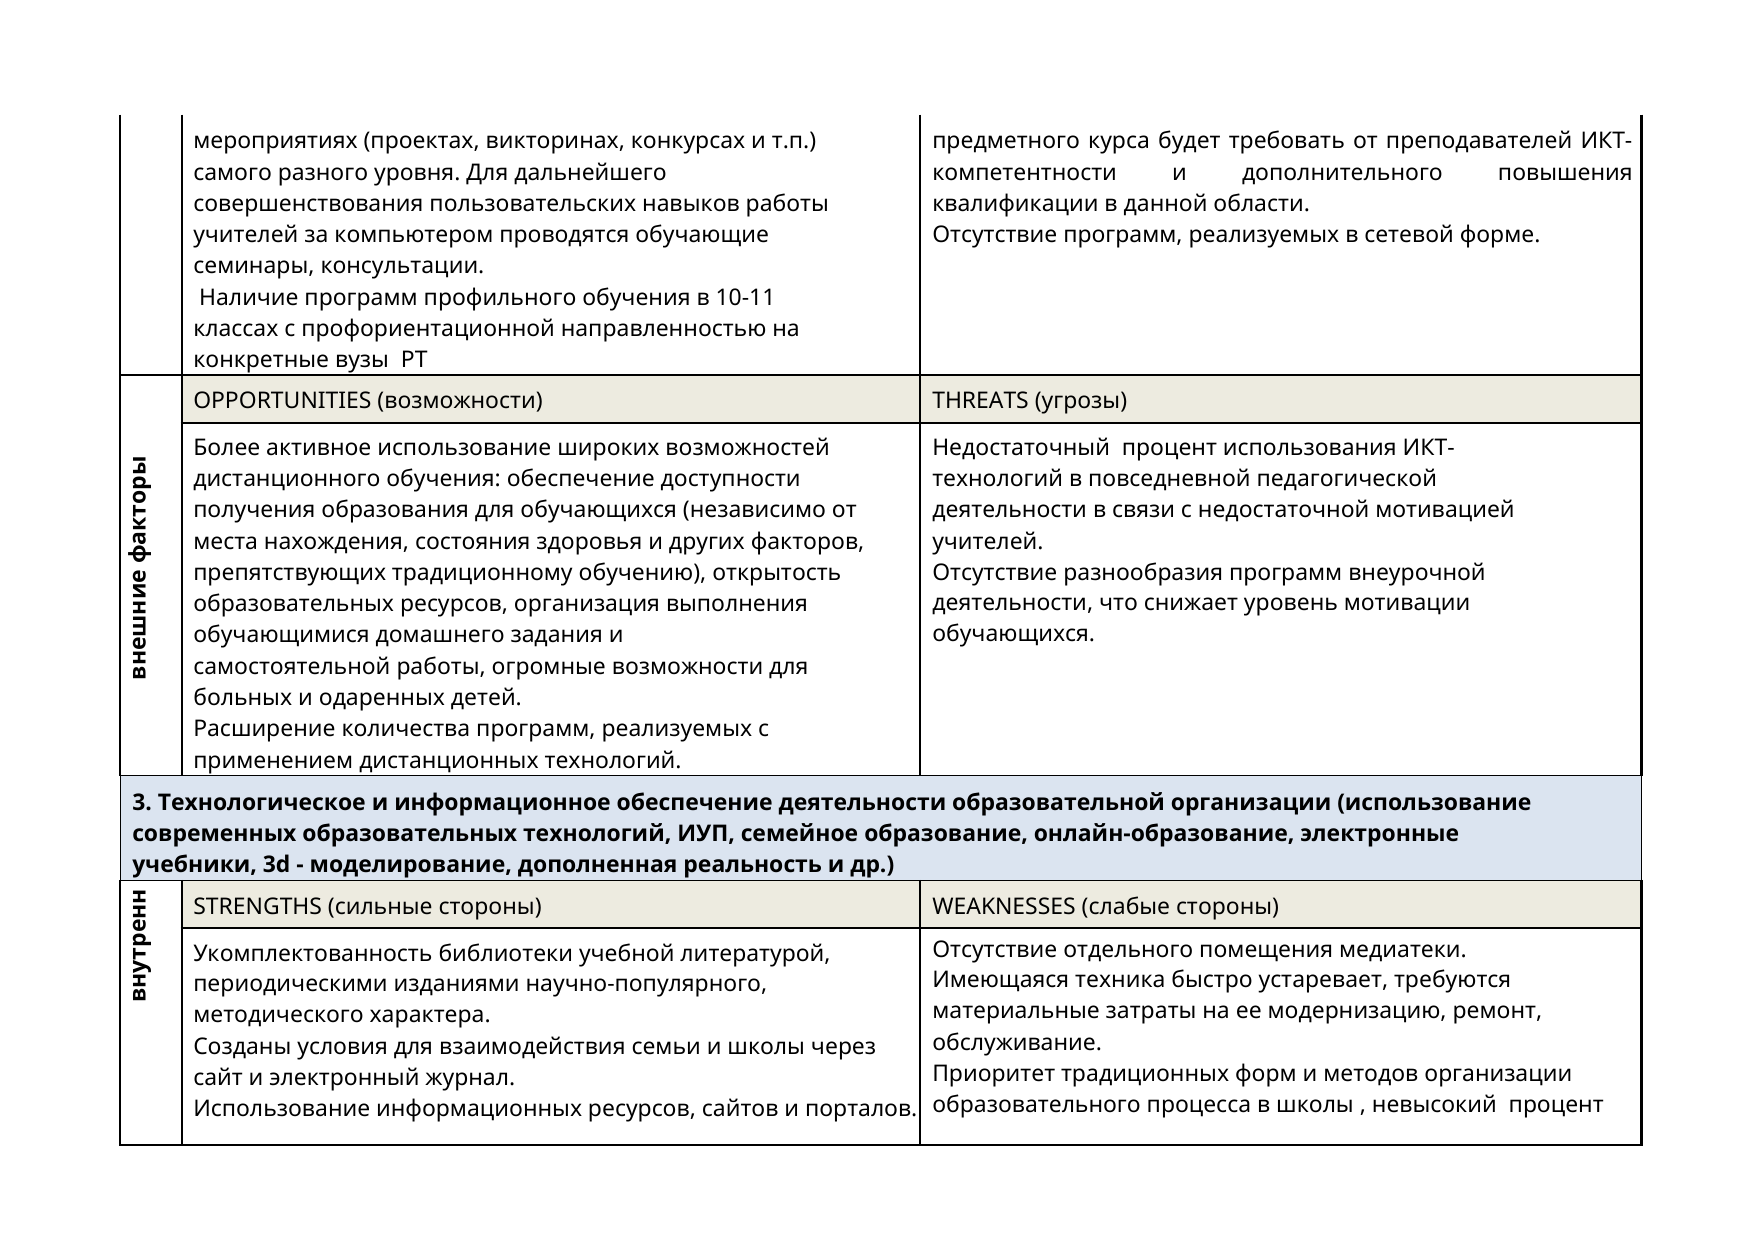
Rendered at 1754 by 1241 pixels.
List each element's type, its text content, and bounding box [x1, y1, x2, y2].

table_cell 3. Технологическое и информационное обеспечение деятельности образовательной организации (использование современных образовательных технологий, ИУП, семейное образование, онлайн-образование, электронные учебники, 3d - моделирование, дополненная реальность и др.) [121, 776, 1641, 880]
table_cell внешние факторы [121, 376, 181, 775]
table_cell Недостаточный процент использования ИКТ- технологий в повседневной педагогической деятельности в связи с недостаточной мотивацией учителей. Отсутствие разнообразия программ внеурочной деятельности, что снижает уровень мотивации обучающихся. [921, 424, 1640, 775]
table_header предметного курса будет требовать от преподавателей ИКТ- компетентности и дополнительного повышения квалификации в данной области. Отсутствие программ, реализуемых в сетевой форме. [921, 115, 1640, 374]
table_cell STRENGTHS (сильные стороны) [183, 881, 919, 927]
table_header мероприятиях (проектах, викторинах, конкурсах и т.п.) самого разного уровня. Для дальнейшего совершенствования пользовательских навыков работы учителей за компьютером проводятся обучающие семинары, консультации. Наличие программ профильного обучения в 10-11 классах с профориентационной направленностью на конкретные вузы РТ [183, 115, 919, 374]
table_cell Отсутствие отдельного помещения медиатеки. Имеющаяся техника быстро устаревает, требуются материальные затраты на ее модернизацию, ремонт, обслуживание. Приоритет традиционных форм и методов организации образовательного процесса в школы , невысокий процент [921, 929, 1640, 1144]
table_cell Укомплектованность библиотеки учебной литературой, периодическими изданиями научно-популярного, методического характера. Созданы условия для взаимодействия семьи и школы через сайт и электронный журнал. Использование информационных ресурсов, сайтов и порталов. Наличие у большинства педагогов интернет публикаций и страниц на образовательных порталах. [183, 929, 919, 1144]
table_cell OPPORTUNITIES (возможности) [183, 376, 919, 422]
table_header [121, 115, 181, 374]
table_cell WEAKNESSES (слабые стороны) [921, 881, 1640, 927]
table_cell внутренние факторы [121, 881, 181, 1144]
table_cell Более активное использование широких возможностей дистанционного обучения: обеспечение доступности получения образования для обучающихся (независимо от места нахождения, состояния здоровья и других факторов, препятствующих традиционному обучению), открытость образовательных ресурсов, организация выполнения обучающимися домашнего задания и самостоятельной работы, огромные возможности для больных и одаренных детей. Расширение количества программ, реализуемых с применением дистанционных технологий. [183, 424, 919, 775]
table_cell THREATS (угрозы) [921, 376, 1640, 422]
